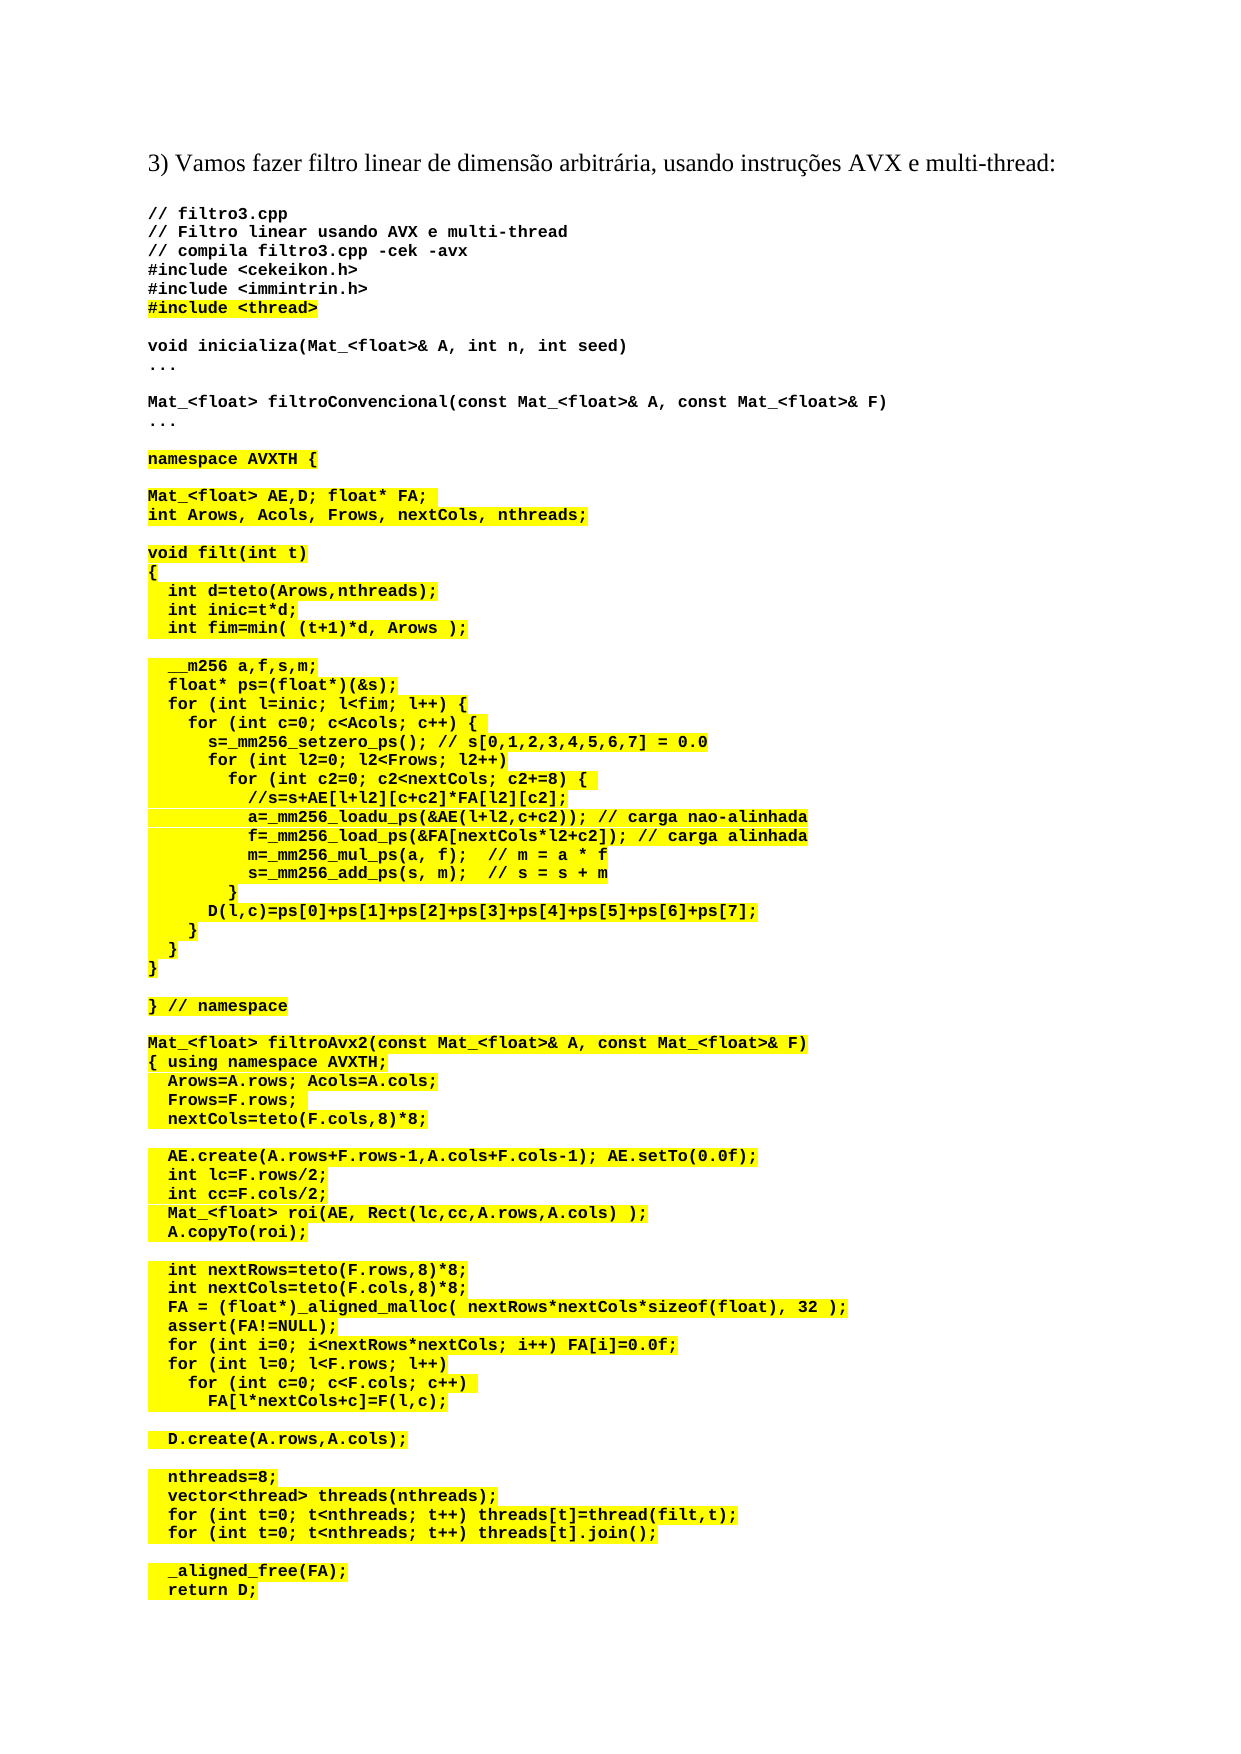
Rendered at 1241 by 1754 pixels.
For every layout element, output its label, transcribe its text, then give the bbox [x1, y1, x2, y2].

text A.copyTo(roi); [148, 1223, 1092, 1242]
text for (int l2=0; l2<Frows; l2++) [148, 752, 1092, 771]
text for (int l=0; l<F.rows; l++) [148, 1355, 1092, 1374]
text #include <thread> [148, 299, 1092, 318]
text int Arows, Acols, Frows, nextCols, nthreads; [148, 507, 1092, 526]
text } [148, 884, 1092, 903]
text return D; [148, 1582, 1092, 1600]
text } // namespace [148, 997, 1092, 1016]
text for (int l=inic; l<fim; l++) { [148, 695, 1092, 714]
text nthreads=8; [148, 1468, 1092, 1487]
text vector<thread> threads(nthreads); [148, 1487, 1092, 1506]
text Arows=A.rows; Acols=A.cols; [148, 1072, 1092, 1091]
text a=_mm256_loadu_ps(&AE(l+l2,c+c2)); // carga nao-alinhada [148, 808, 1092, 827]
text FA[l*nextCols+c]=F(l,c); [148, 1393, 1092, 1412]
text int nextCols=teto(F.cols,8)*8; [148, 1280, 1092, 1299]
text // Filtro linear usando AVX e multi-thread [148, 224, 1092, 243]
text } [148, 941, 1092, 959]
text } [148, 922, 1092, 941]
text m=_mm256_mul_ps(a, f); // m = a * f [148, 846, 1092, 865]
text 3) Vamos fazer filtro linear de dimensão arbitrária, usando instruções AVX e multi-thread: [148, 148, 1092, 176]
text Mat_<float> filtroAvx2(const Mat_<float>& A, const Mat_<float>& F) [148, 1035, 1092, 1054]
text for (int c2=0; c2<nextCols; c2+=8) { [148, 771, 1092, 790]
text AE.create(A.rows+F.rows-1,A.cols+F.cols-1); AE.setTo(0.0f); [148, 1148, 1092, 1167]
text Mat_<float> AE,D; float* FA; [148, 488, 1092, 507]
text int fim=min( (t+1)*d, Arows ); [148, 620, 1092, 639]
text nextCols=teto(F.cols,8)*8; [148, 1110, 1092, 1129]
text // filtro3.cpp [148, 205, 1092, 224]
text for (int i=0; i<nextRows*nextCols; i++) FA[i]=0.0f; [148, 1336, 1092, 1355]
text for (int t=0; t<nthreads; t++) threads[t].join(); [148, 1525, 1092, 1544]
text // compila filtro3.cpp -cek -avx [148, 243, 1092, 262]
text void inicializa(Mat_<float>& A, int n, int seed) [148, 337, 1092, 356]
text __m256 a,f,s,m; [148, 658, 1092, 677]
text D(l,c)=ps[0]+ps[1]+ps[2]+ps[3]+ps[4]+ps[5]+ps[6]+ps[7]; [148, 903, 1092, 922]
text ... [148, 413, 1092, 431]
text //s=s+AE[l+l2][c+c2]*FA[l2][c2]; [148, 790, 1092, 808]
text ... [148, 356, 1092, 375]
text int d=teto(Arows,nthreads); [148, 582, 1092, 601]
text f=_mm256_load_ps(&FA[nextCols*l2+c2]); // carga alinhada [148, 827, 1092, 846]
text D.create(A.rows,A.cols); [148, 1431, 1092, 1449]
text { [148, 563, 1092, 582]
text FA = (float*)_aligned_malloc( nextRows*nextCols*sizeof(float), 32 ); [148, 1299, 1092, 1318]
text for (int c=0; c<Acols; c++) { [148, 714, 1092, 733]
text _aligned_free(FA); [148, 1563, 1092, 1582]
text float* ps=(float*)(&s); [148, 677, 1092, 695]
text int inic=t*d; [148, 601, 1092, 620]
text for (int t=0; t<nthreads; t++) threads[t]=thread(filt,t); [148, 1506, 1092, 1525]
text s=_mm256_setzero_ps(); // s[0,1,2,3,4,5,6,7] = 0.0 [148, 733, 1092, 752]
text Mat_<float> roi(AE, Rect(lc,cc,A.rows,A.cols) ); [148, 1204, 1092, 1223]
text #include <cekeikon.h> [148, 262, 1092, 281]
text int nextRows=teto(F.rows,8)*8; [148, 1261, 1092, 1280]
text void filt(int t) [148, 544, 1092, 563]
text Mat_<float> filtroConvencional(const Mat_<float>& A, const Mat_<float>& F) [148, 394, 1092, 413]
text s=_mm256_add_ps(s, m); // s = s + m [148, 865, 1092, 884]
text Frows=F.rows; [148, 1091, 1092, 1110]
text namespace AVXTH { [148, 450, 1092, 469]
text } [148, 959, 1092, 978]
text assert(FA!=NULL); [148, 1318, 1092, 1336]
text for (int c=0; c<F.cols; c++) [148, 1374, 1092, 1393]
text #include <immintrin.h> [148, 281, 1092, 299]
text int lc=F.rows/2; [148, 1167, 1092, 1186]
text int cc=F.cols/2; [148, 1186, 1092, 1204]
text { using namespace AVXTH; [148, 1054, 1092, 1072]
